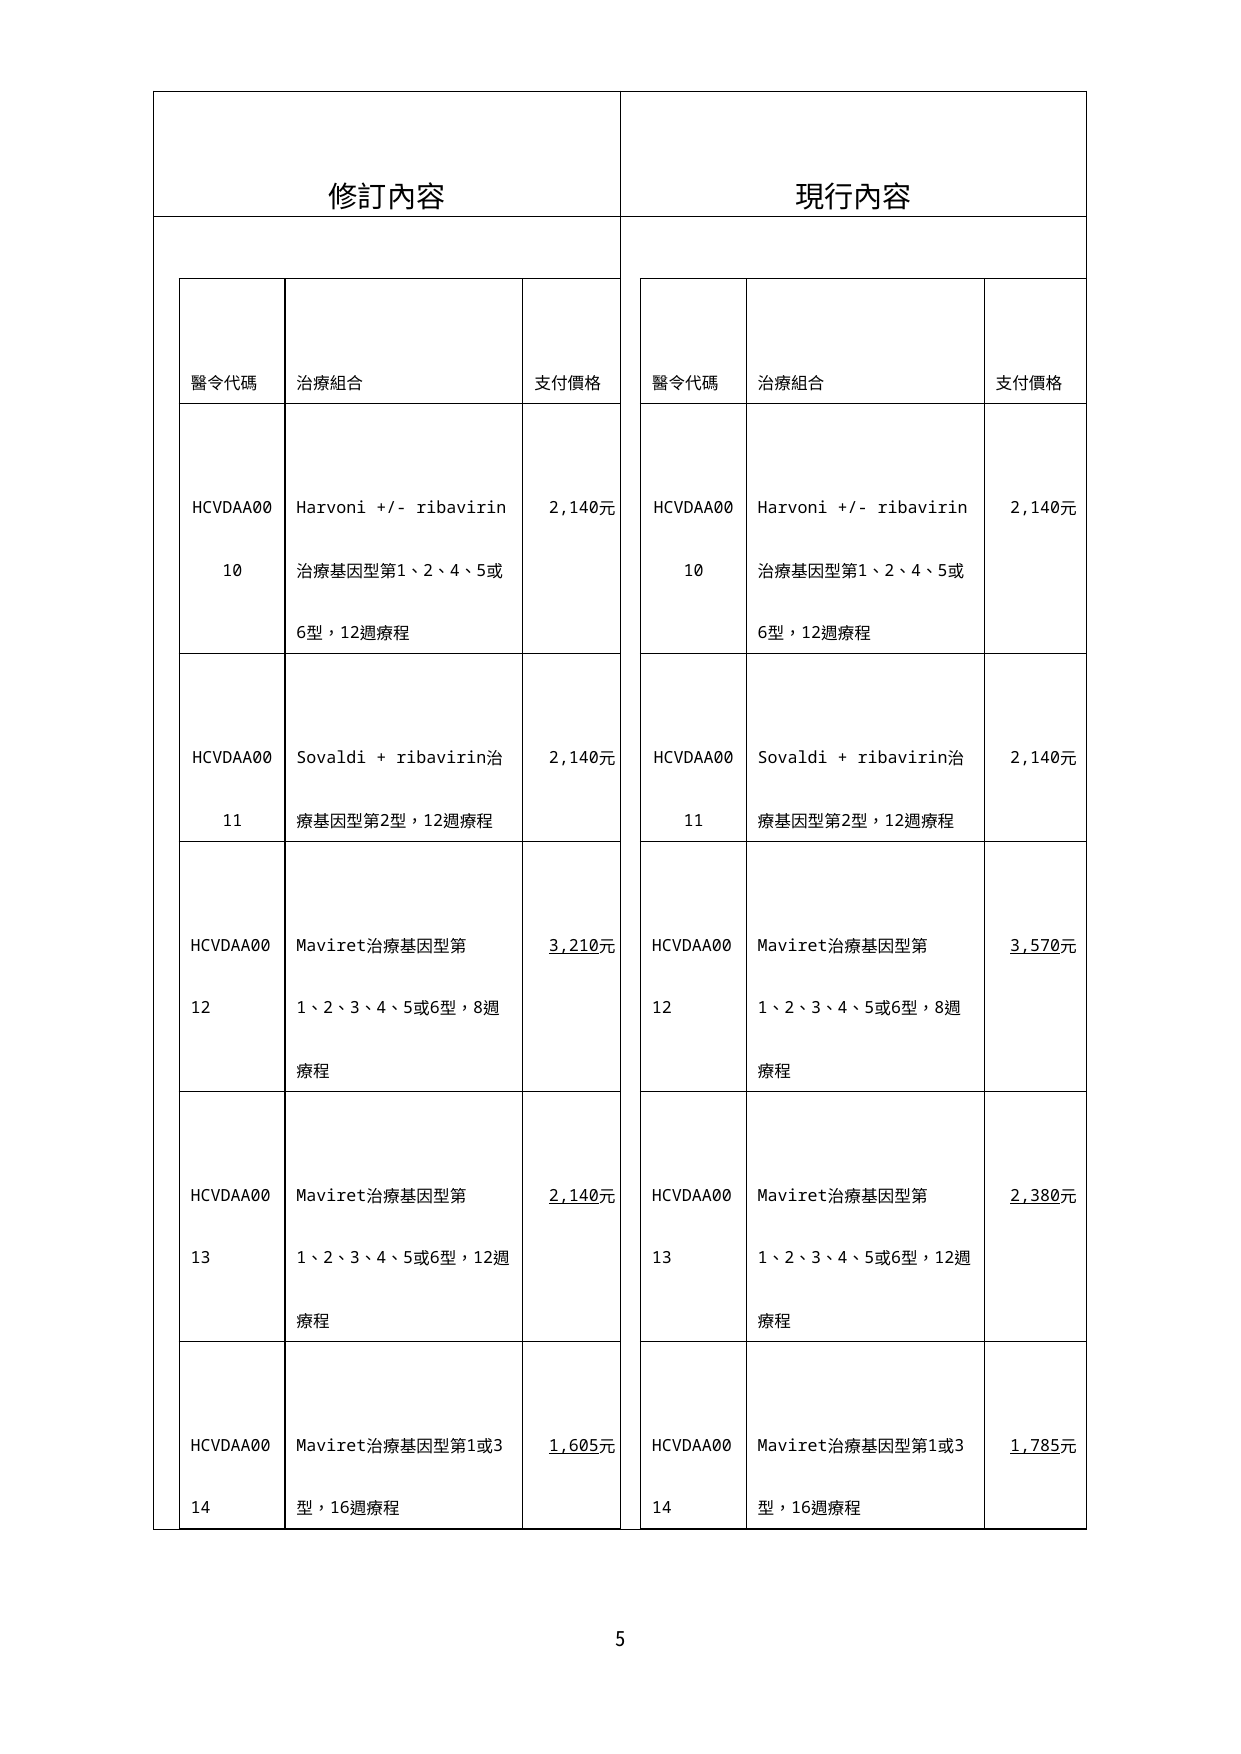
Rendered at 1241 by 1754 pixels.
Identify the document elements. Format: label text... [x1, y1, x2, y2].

table_cell HCVDAA0012 [641, 842, 746, 1091]
table_cell Maviret治療基因型第1、2、3、4、5或6型，8週療程 [286, 842, 522, 1091]
table_cell 2,140元 [523, 1092, 620, 1341]
table_header 修訂內容 [154, 92, 620, 216]
table_cell HCVDAA0010 [641, 404, 746, 653]
table_cell [154, 217, 620, 1529]
table_header 醫令代碼 [180, 279, 284, 403]
table_cell 3,210元 [523, 842, 620, 1091]
table_cell 3,570元 [985, 842, 1086, 1091]
table_cell HCVDAA0010 [180, 404, 284, 653]
table_cell 2,140元 [523, 654, 620, 841]
table_cell HCVDAA0013 [180, 1092, 284, 1341]
table_cell HCVDAA0014 [180, 1342, 284, 1528]
table_cell 1,785元 [985, 1342, 1086, 1528]
table_cell 2,140元 [985, 654, 1086, 841]
table_cell Maviret治療基因型第1或3型，16週療程 [286, 1342, 522, 1528]
table_header 醫令代碼 [641, 279, 746, 403]
table_cell 1,605元 [523, 1342, 620, 1528]
table_header 治療組合 [747, 279, 984, 403]
table_cell 2,140元 [523, 404, 620, 653]
table_header 現行內容 [621, 92, 1086, 216]
table_cell [621, 217, 1086, 1529]
table_header 支付價格 [985, 279, 1086, 403]
table_cell Maviret治療基因型第1、2、3、4、5或6型，12週療程 [747, 1092, 984, 1341]
table_cell HCVDAA0012 [180, 842, 284, 1091]
table_header 支付價格 [523, 279, 620, 403]
table_cell Harvoni +/- ribavirin治療基因型第1、2、4、5或6型，12週療程 [286, 404, 522, 653]
table_header 治療組合 [286, 279, 522, 403]
table_cell 2,380元 [985, 1092, 1086, 1341]
table_cell Sovaldi + ribavirin治療基因型第2型，12週療程 [747, 654, 984, 841]
table_cell Maviret治療基因型第1、2、3、4、5或6型，8週療程 [747, 842, 984, 1091]
table_cell HCVDAA0013 [641, 1092, 746, 1341]
table_cell 2,140元 [985, 404, 1086, 653]
table_cell Sovaldi + ribavirin治療基因型第2型，12週療程 [286, 654, 522, 841]
table_cell HCVDAA0011 [180, 654, 284, 841]
table_cell Maviret治療基因型第1、2、3、4、5或6型，12週療程 [286, 1092, 522, 1341]
table_cell HCVDAA0014 [641, 1342, 746, 1528]
table_cell Maviret治療基因型第1或3型，16週療程 [747, 1342, 984, 1528]
table_cell HCVDAA0011 [641, 654, 746, 841]
table_cell Harvoni +/- ribavirin治療基因型第1、2、4、5或6型，12週療程 [747, 404, 984, 653]
